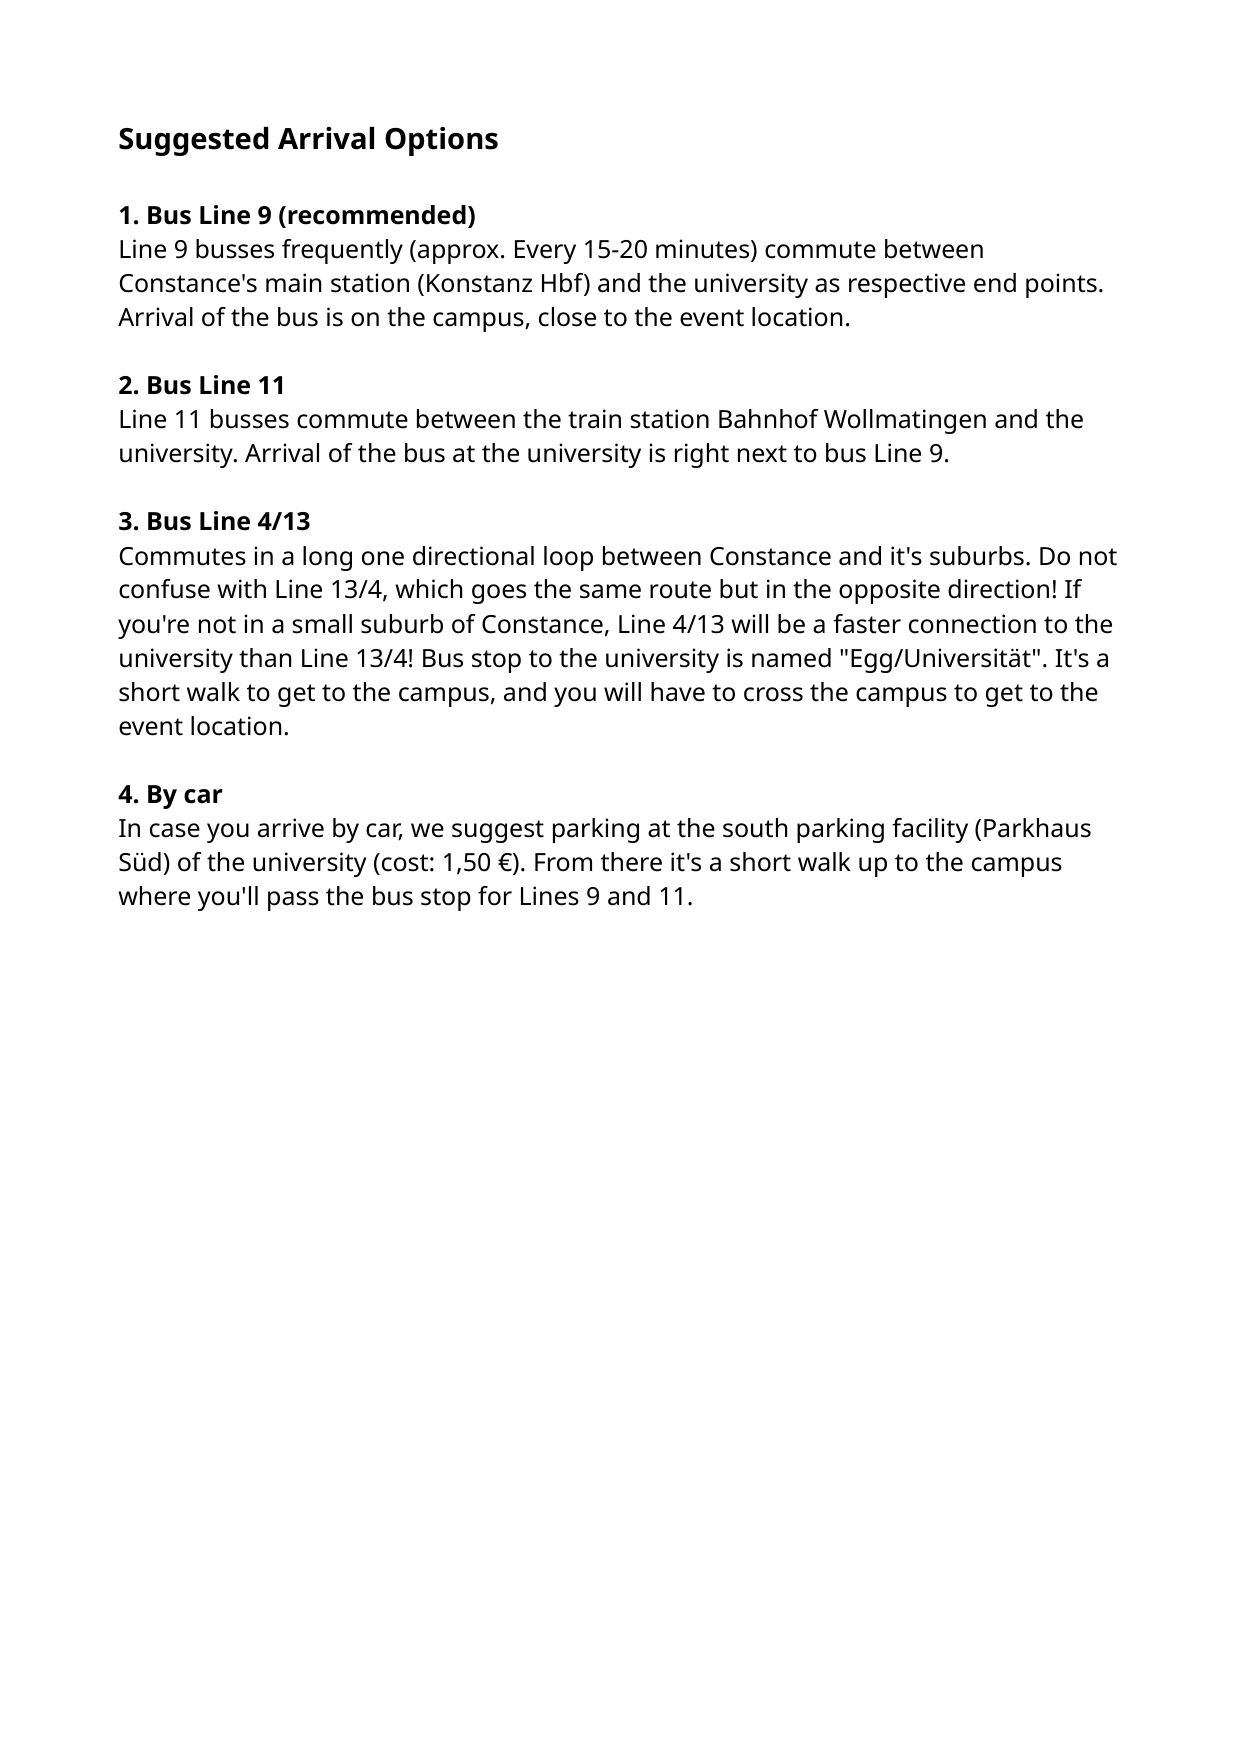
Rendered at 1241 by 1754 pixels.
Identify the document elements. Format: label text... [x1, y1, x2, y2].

text Line 9 busses frequently (approx. Every 15-20 minutes) commute between Constance's main station (Konstanz Hbf) and the university as respective end points. Arrival of the bus is on the campus, close to the event location. [118, 232, 1122, 334]
text 4. By car [118, 777, 1122, 811]
text Line 11 busses commute between the train station Bahnhof Wollmatingen and the university. Arrival of the bus at the university is right next to bus Line 9. [118, 402, 1122, 470]
text Commutes in a long one directional loop between Constance and it's suburbs. Do not confuse with Line 13/4, which goes the same route but in the opposite direction! If you're not in a small suburb of Constance, Line 4/13 will be a faster connection to the university than Line 13/4! Bus stop to the university is named "Egg/Universität". It's a short walk to get to the campus, and you will have to cross the campus to get to the event location. [118, 538, 1122, 742]
text Suggested Arrival Options [118, 118, 1122, 158]
text In case you arrive by car, we suggest parking at the south parking facility (Parkhaus Süd) of the university (cost: 1,50 €). From there it's a short walk up to the campus where you'll pass the bus stop for Lines 9 and 11. [118, 811, 1122, 913]
text 2. Bus Line 11 [118, 368, 1122, 402]
text 3. Bus Line 4/13 [118, 504, 1122, 538]
text 1. Bus Line 9 (recommended) [118, 197, 1122, 232]
